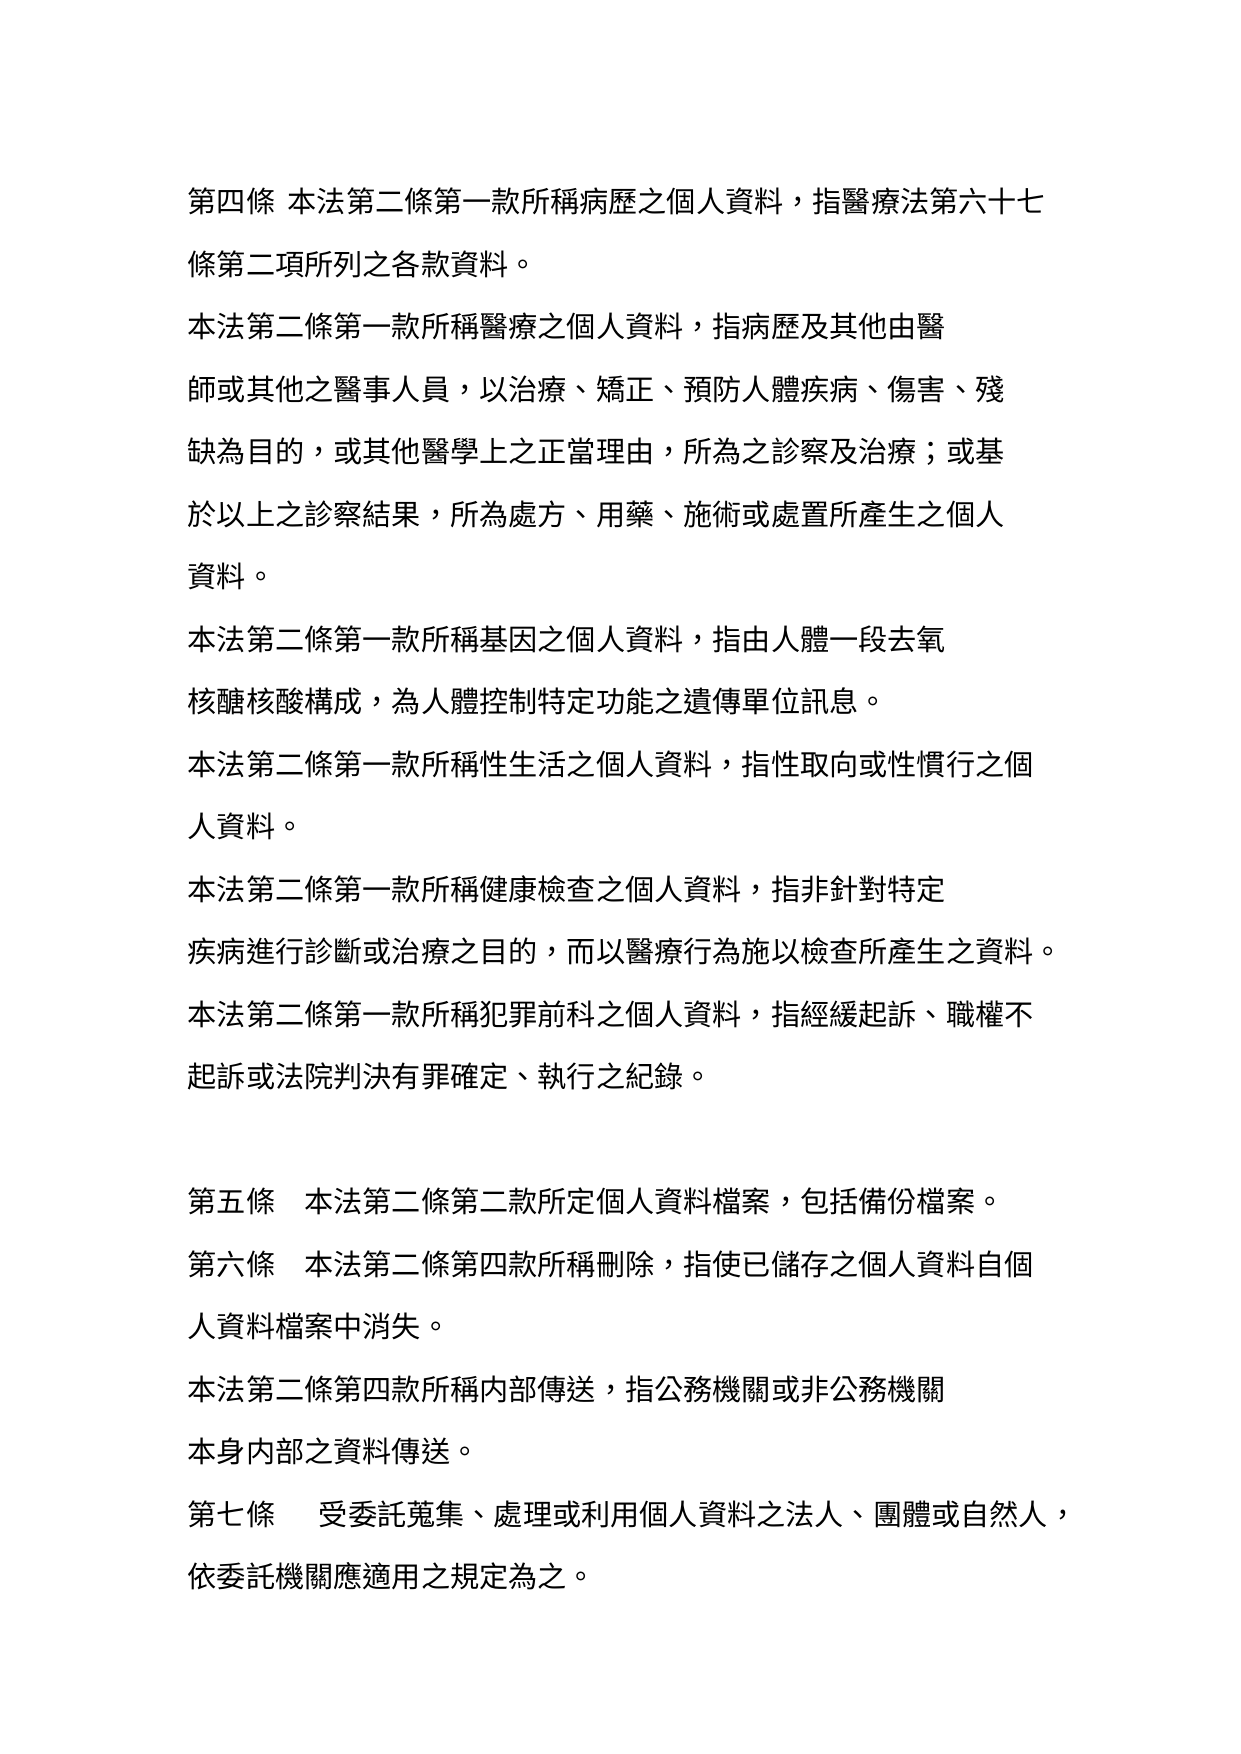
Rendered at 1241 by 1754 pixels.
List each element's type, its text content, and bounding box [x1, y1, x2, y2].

text 缺為目的，或其他醫學上之正當理由，所為之診察及治療；或基 [187, 408, 1053, 471]
text 本法第二條第一款所稱性生活之個人資料，指性取向或性慣行之個人資料。 [187, 721, 1053, 846]
text 本身内部之資料傳送。 [187, 1408, 1053, 1471]
text 第五條 本法第二條第二款所定個人資料檔案，包括備份檔案。 [187, 1158, 1053, 1221]
text 第六條 本法第二條第四款所稱刪除，指使已儲存之個人資料自個 [187, 1221, 1053, 1283]
text 本法第二條第一款所稱基因之個人資料，指由人體一段去氧 [187, 596, 1053, 658]
text 本法第二條第一款所稱健康檢查之個人資料，指非針對特定 [187, 846, 1053, 908]
text 本法第二條第一款所稱醫療之個人資料，指病歷及其他由醫 [187, 283, 1053, 346]
text 人資料檔案中消失。 [187, 1283, 1053, 1346]
text 本法第二條第一款所稱犯罪前科之個人資料，指經緩起訴、職權不起訴或法院判決有罪確定、執行之紀錄。 [187, 971, 1053, 1096]
text 於以上之診察結果，所為處方、用藥、施術或處置所產生之個人 [187, 471, 1053, 533]
text 依委託機關應適用之規定為之。 [187, 1533, 1053, 1596]
text 資料。 [187, 533, 1053, 596]
text 師或其他之醫事人員，以治療、矯正、預防人體疾病、傷害、殘 [187, 346, 1053, 408]
text 核醣核酸構成，為人體控制特定功能之遺傳單位訊息。 [187, 658, 1053, 721]
text 第七條 受委託蒐集、處理或利用個人資料之法人、團體或自然人， [187, 1471, 1053, 1533]
text 疾病進行診斷或治療之目的，而以醫療行為施以檢查所產生之資料。 [187, 908, 1053, 971]
text 第四條 本法第二條第一款所稱病歷之個人資料，指醫療法第六十七條第二項所列之各款資料。 [187, 158, 1053, 283]
text 本法第二條第四款所稱内部傳送，指公務機關或非公務機關 [187, 1346, 1053, 1408]
